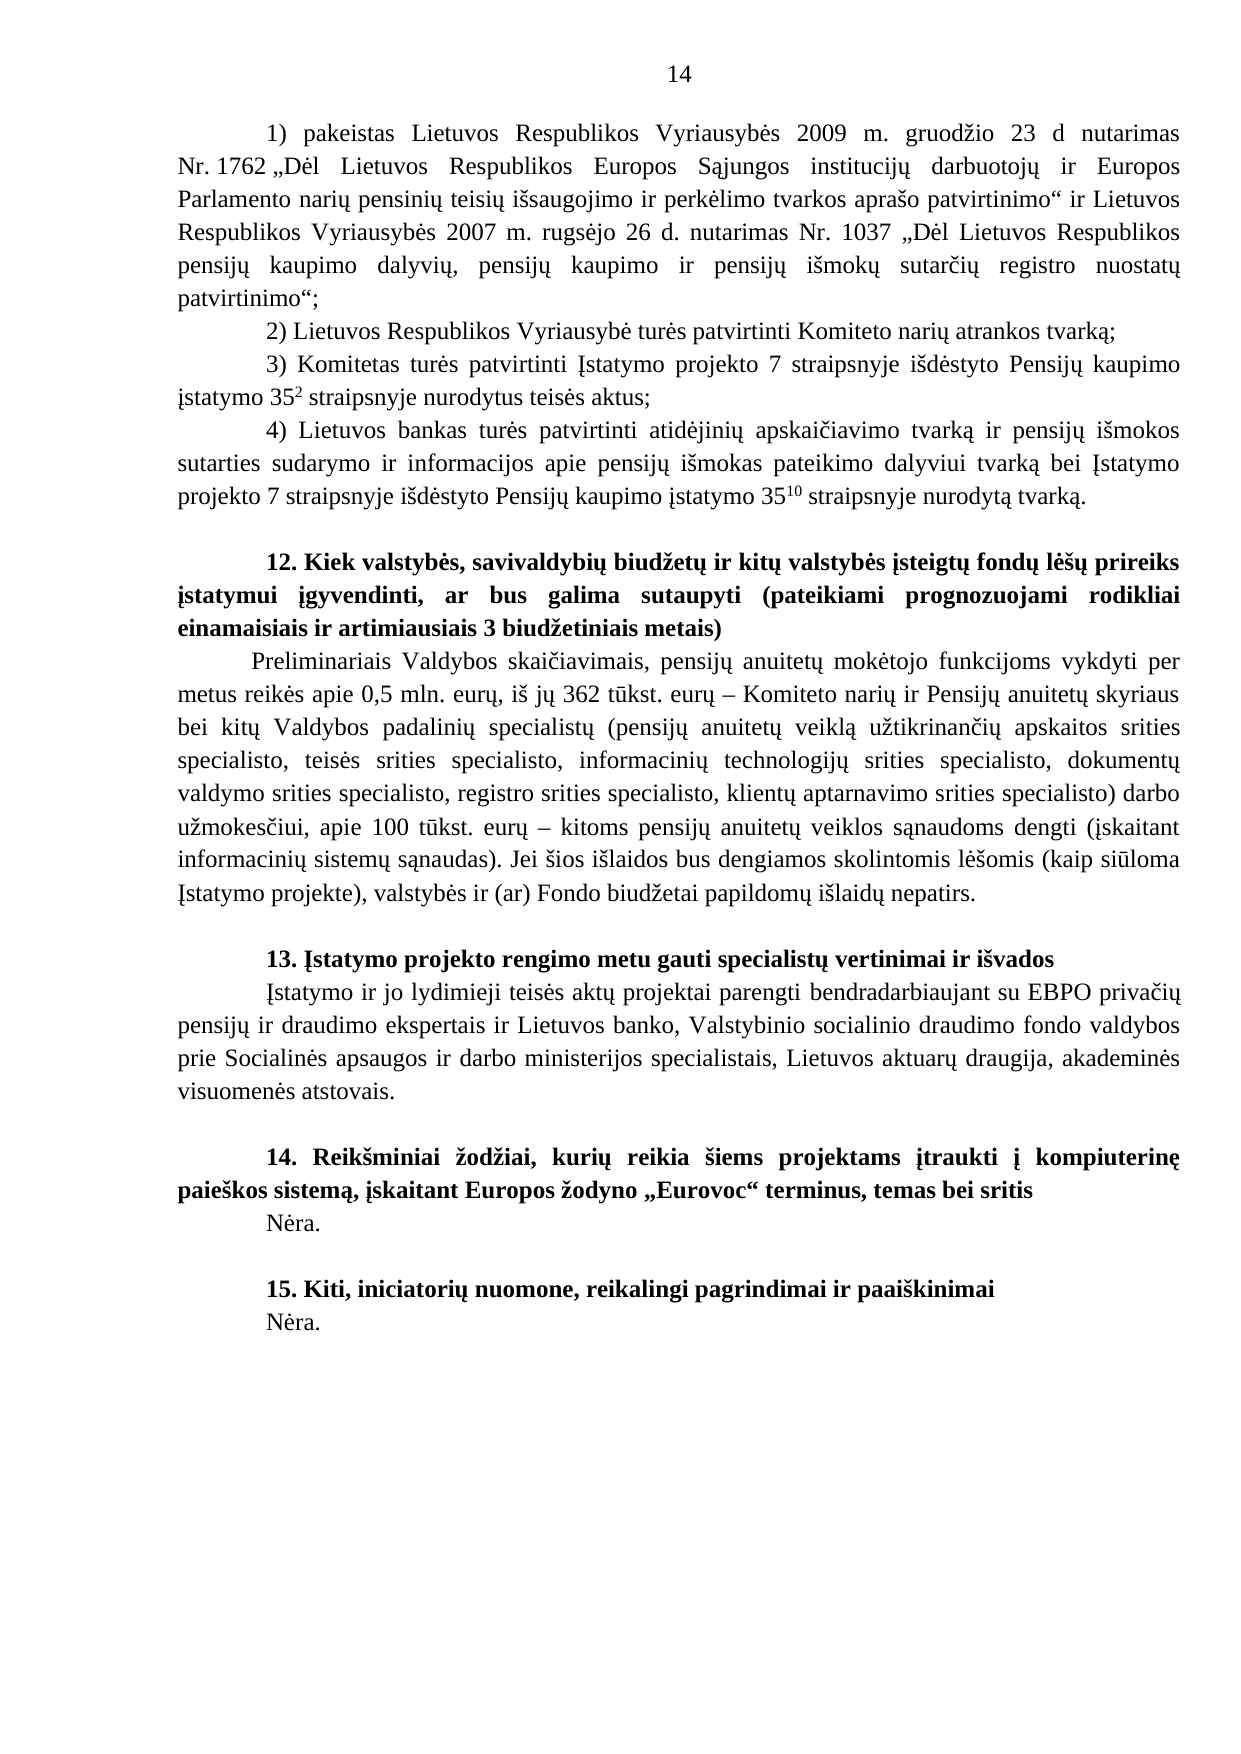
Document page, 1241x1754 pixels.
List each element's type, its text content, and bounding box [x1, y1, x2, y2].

text Preliminariais Valdybos skaičiavimais, pensijų anuitetų mokėtojo funkcijoms vykdyti per metus reikės apie 0,5 mln. eurų, iš jų 362 tūkst. eurų – Komiteto narių ir Pensijų anuitetų skyriaus bei kitų Valdybos padalinių specialistų (pensijų anuitetų veiklą užtikrinančių apskaitos srities specialisto, teisės srities specialisto, informacinių technologijų srities specialisto, dokumentų valdymo srities specialisto, registro srities specialisto, klientų aptarnavimo srities specialisto) darbo užmokesčiui, apie 100 tūkst. eurų – kitoms pensijų anuitetų veiklos sąnaudoms dengti (įskaitant informacinių sistemų sąnaudas). Jei šios išlaidos bus dengiamos skolintomis lėšomis (kaip siūloma Įstatymo projekte), valstybės ir (ar) Fondo biudžetai papildomų išlaidų nepatirs. [177, 646, 1181, 906]
text 14. Reikšminiai žodžiai, kurių reikia šiems projektams įtraukti į kompiuterinę paieškos sistemą, įskaitant Europos žodyno „Eurovoc“ terminus, temas bei sritis [177, 1142, 1181, 1203]
text 2) Lietuvos Respublikos Vyriausybė turės patvirtinti Komiteto narių atrankos tvarką; [177, 316, 1181, 345]
text 3) Komitetas turės patvirtinti Įstatymo projekto 7 straipsnyje išdėstyto Pensijų kaupimo įstatymo 352 straipsnyje nurodytus teisės aktus; [177, 349, 1181, 411]
text Nėra. [177, 1208, 1181, 1237]
text 15. Kiti, iniciatorių nuomone, reikalingi pagrindimai ir paaiškinimai [177, 1274, 1181, 1303]
text 1) pakeistas Lietuvos Respublikos Vyriausybės 2009 m. gruodžio 23 d nutarimas Nr. 1762 „Dėl Lietuvos Respublikos Europos Sąjungos institucijų darbuotojų ir Europos Parlamento narių pensinių teisių išsaugojimo ir perkėlimo tvarkos aprašo patvirtinimo“ ir Lietuvos Respublikos Vyriausybės 2007 m. rugsėjo 26 d. nutarimas Nr. 1037 „Dėl Lietuvos Respublikos pensijų kaupimo dalyvių, pensijų kaupimo ir pensijų išmokų sutarčių registro nuostatų patvirtinimo“; [177, 118, 1181, 312]
text 12. Kiek valstybės, savivaldybių biudžetų ir kitų valstybės įsteigtų fondų lėšų prireiks įstatymui įgyvendinti, ar bus galima sutaupyti (pateikiami prognozuojami rodikliai einamaisiais ir artimiausiais 3 biudžetiniais metais) [177, 547, 1181, 642]
text Nėra. [177, 1307, 1181, 1336]
text Įstatymo ir jo lydimieji teisės aktų projektai parengti bendradarbiaujant su EBPO privačių pensijų ir draudimo ekspertais ir Lietuvos banko, Valstybinio socialinio draudimo fondo valdybos prie Socialinės apsaugos ir darbo ministerijos specialistais, Lietuvos aktuarų draugija, akademinės visuomenės atstovais. [177, 977, 1181, 1104]
text 4) Lietuvos bankas turės patvirtinti atidėjinių apskaičiavimo tvarką ir pensijų išmokos sutarties sudarymo ir informacijos apie pensijų išmokas pateikimo dalyviui tvarką bei Įstatymo projekto 7 straipsnyje išdėstyto Pensijų kaupimo įstatymo 3510 straipsnyje nurodytą tvarką. [177, 415, 1181, 510]
text 13. Įstatymo projekto rengimo metu gauti specialistų vertinimai ir išvados [177, 944, 1181, 972]
